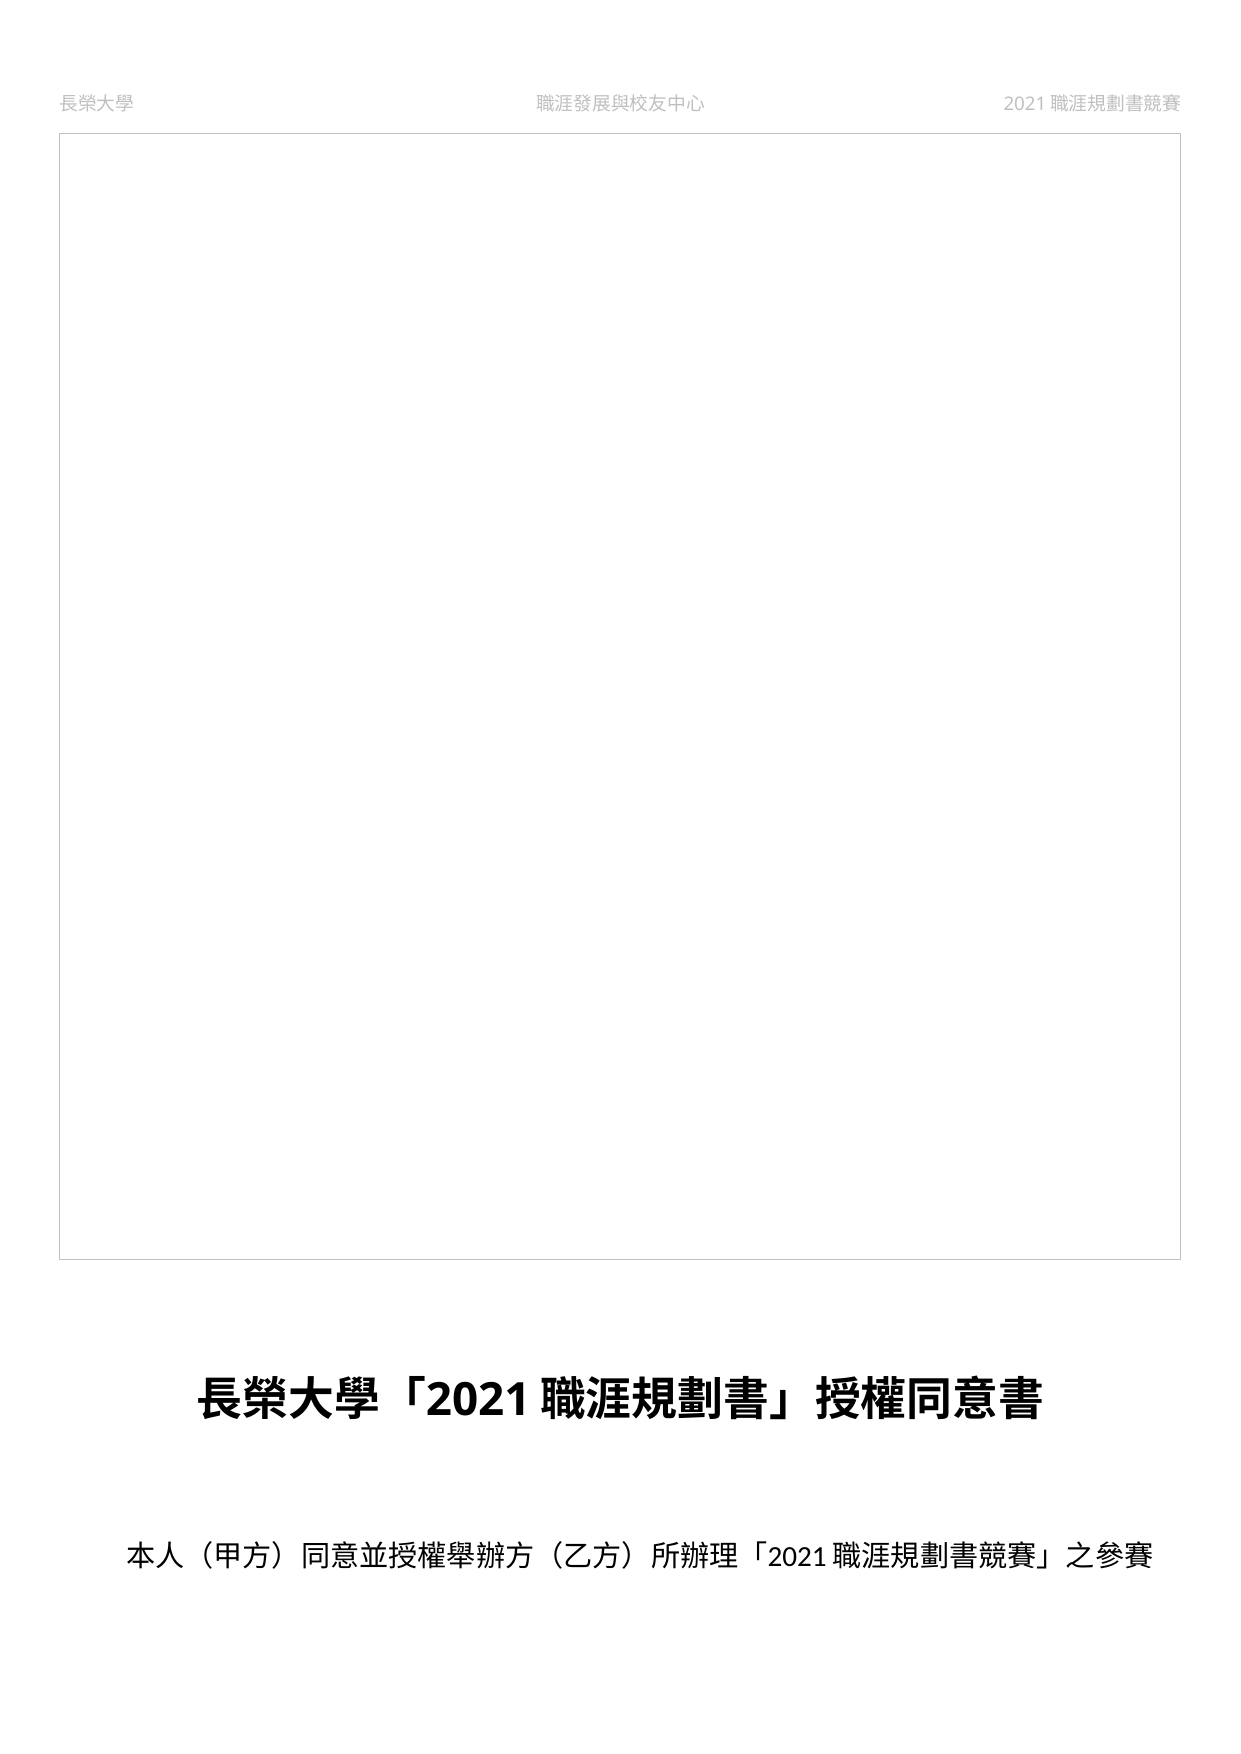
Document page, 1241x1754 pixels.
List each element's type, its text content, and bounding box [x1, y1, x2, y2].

text 長榮大學「2021職涯規劃書」授權同意書 [59, 1323, 1181, 1448]
table_header [60, 134, 1180, 1259]
text 本人（甲方）同意並授權舉辦方（乙方）所辦理「2021職涯規劃書競賽」之參賽 [59, 1510, 1181, 1573]
